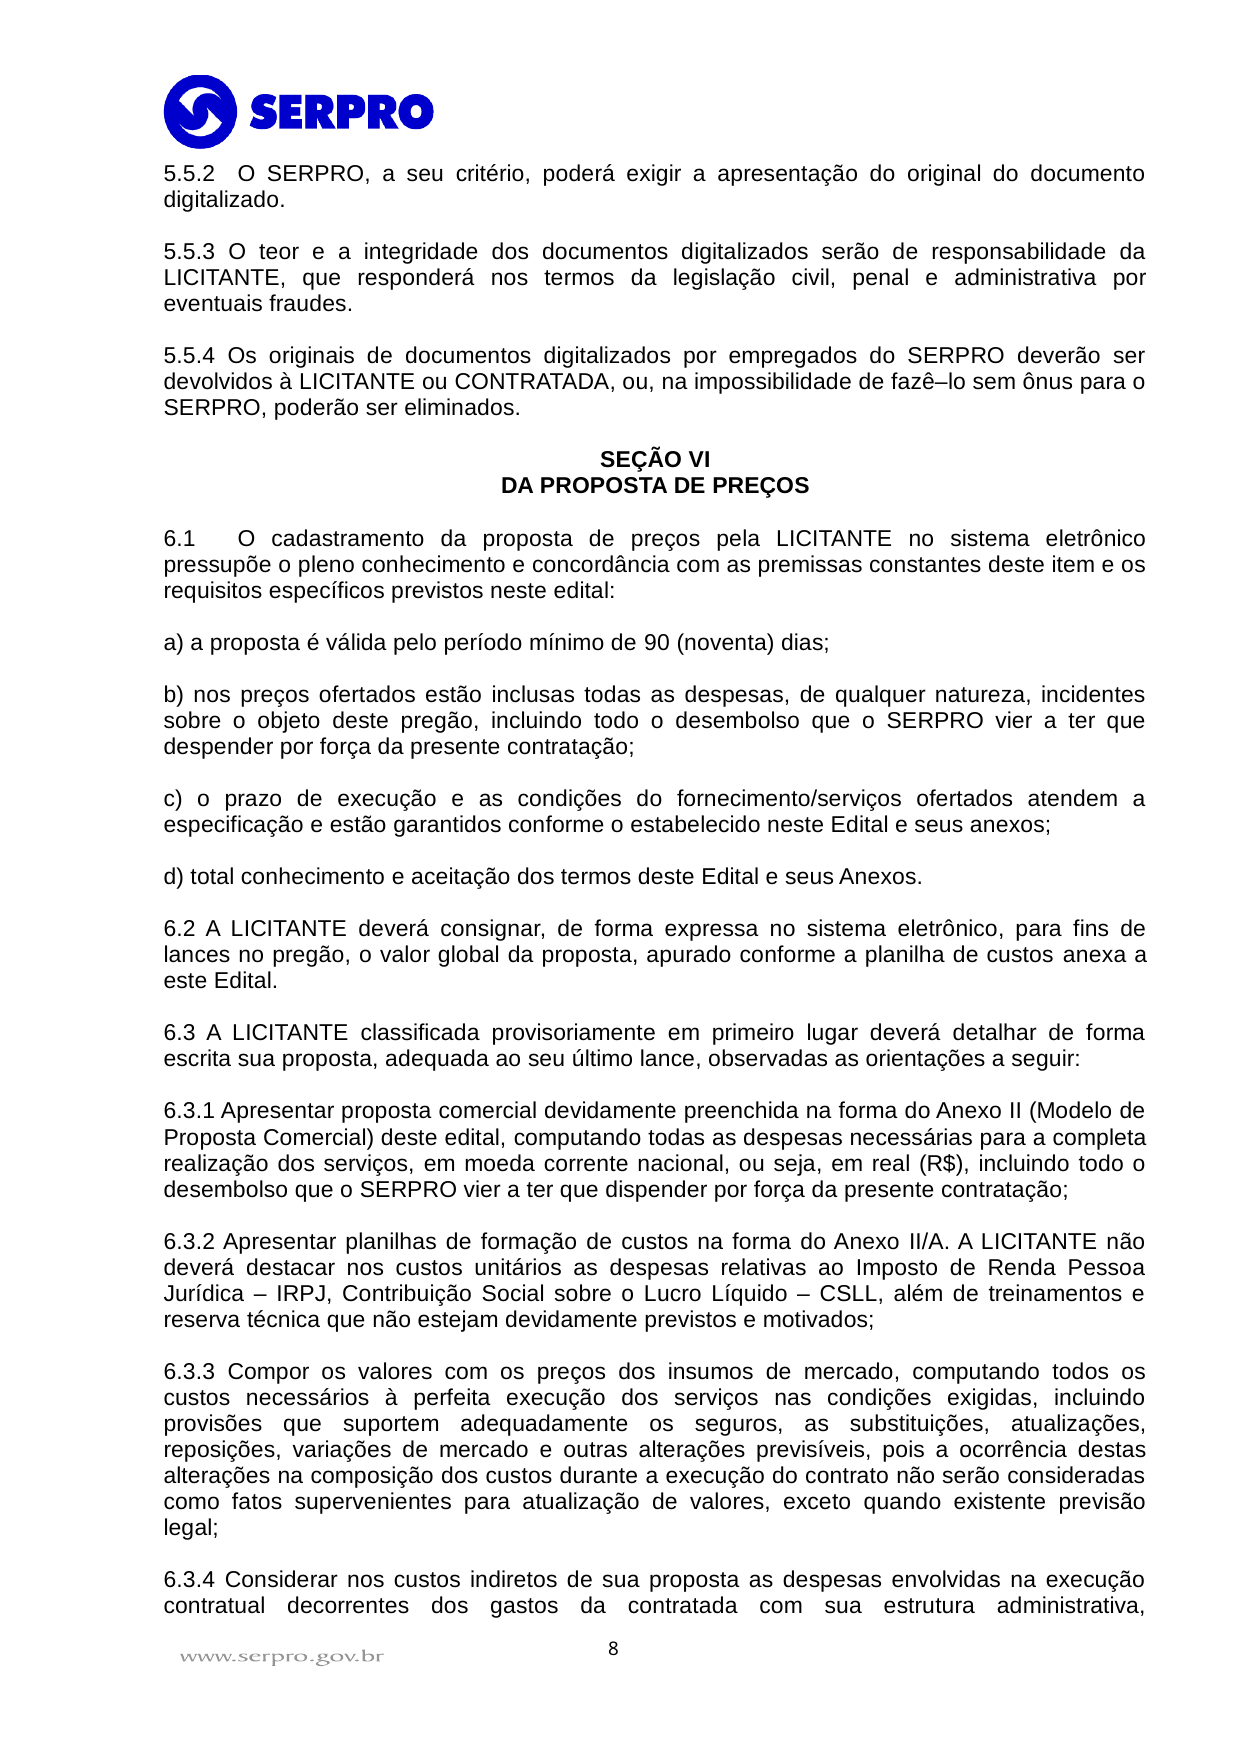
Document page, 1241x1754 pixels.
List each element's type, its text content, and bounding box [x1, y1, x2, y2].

text d) total conhecimento e aceitação dos termos deste Edital e seus Anexos. [163, 863, 1147, 889]
text 6.3.4 Considerar nos custos indiretos de sua proposta as despesas envolvidas na execução contratual decorrentes dos gastos da contratada com sua estrutura administrativa, [163, 1567, 1147, 1619]
text 6.3.3 Compor os valores com os preços dos insumos de mercado, computando todos os custos necessários à perfeita execução dos serviços nas condições exigidas, incluindo provisões que suportem adequadamente os seguros, as substituições, atualizações, reposições, variações de mercado e outras alterações previsíveis, pois a ocorrência destas alterações na composição dos custos durante a execução do contrato não serão consideradas como fatos supervenientes para atualização de valores, exceto quando existente previsão legal; [163, 1358, 1147, 1541]
text 6.3.1 Apresentar proposta comercial devidamente preenchida na forma do Anexo II (Modelo de Proposta Comercial) deste edital, computando todas as despesas necessárias para a completa realização dos serviços, em moeda corrente nacional, ou seja, em real (R$), incluindo todo o desembolso que o SERPRO vier a ter que dispender por força da presente contratação; [163, 1098, 1147, 1202]
subtitle DA PROPOSTA DE PREÇOS [163, 473, 1147, 499]
text 5.5.2 O SERPRO, a seu critério, poderá exigir a apresentação do original do documento digitalizado. [163, 160, 1147, 212]
text 6.1 O cadastramento da proposta de preços pela LICITANTE no sistema eletrônico pressupõe o pleno conhecimento e concordância com as premissas constantes deste item e os requisitos específicos previstos neste edital: [163, 525, 1147, 603]
picture [163, 75, 434, 149]
text b) nos preços ofertados estão inclusas todas as despesas, de qualquer natureza, incidentes sobre o objeto deste pregão, incluindo todo o desembolso que o SERPRO vier a ter que despender por força da presente contratação; [163, 681, 1147, 759]
text 5.5.4 Os originais de documentos digitalizados por empregados do SERPRO deverão ser devolvidos à LICITANTE ou CONTRATADA, ou, na impossibilidade de fazê–lo sem ônus para o SERPRO, poderão ser eliminados. [163, 343, 1147, 421]
text 6.3 A LICITANTE classificada provisoriamente em primeiro lugar deverá detalhar de forma escrita sua proposta, adequada ao seu último lance, observadas as orientações a seguir: [163, 1020, 1147, 1072]
text 6.3.2 Apresentar planilhas de formação de custos na forma do Anexo II/A. A LICITANTE não deverá destacar nos custos unitários as despesas relativas ao Imposto de Renda Pessoa Jurídica – IRPJ, Contribuição Social sobre o Lucro Líquido – CSLL, além de treinamentos e reserva técnica que não estejam devidamente previstos e motivados; [163, 1228, 1147, 1332]
text a) a proposta é válida pelo período mínimo de 90 (noventa) dias; [163, 629, 1147, 655]
text 6.2 A LICITANTE deverá consignar, de forma expressa no sistema eletrônico, para fins de lances no pregão, o valor global da proposta, apurado conforme a planilha de custos anexa a este Edital. [163, 916, 1147, 994]
text SEÇÃO VI [163, 447, 1147, 473]
text c) o prazo de execução e as condições do fornecimento/serviços ofertados atendem a especificação e estão garantidos conforme o estabelecido neste Edital e seus anexos; [163, 785, 1147, 837]
text 5.5.3 O teor e a integridade dos documentos digitalizados serão de responsabilidade da LICITANTE, que responderá nos termos da legislação civil, penal e administrativa por eventuais fraudes. [163, 238, 1147, 317]
